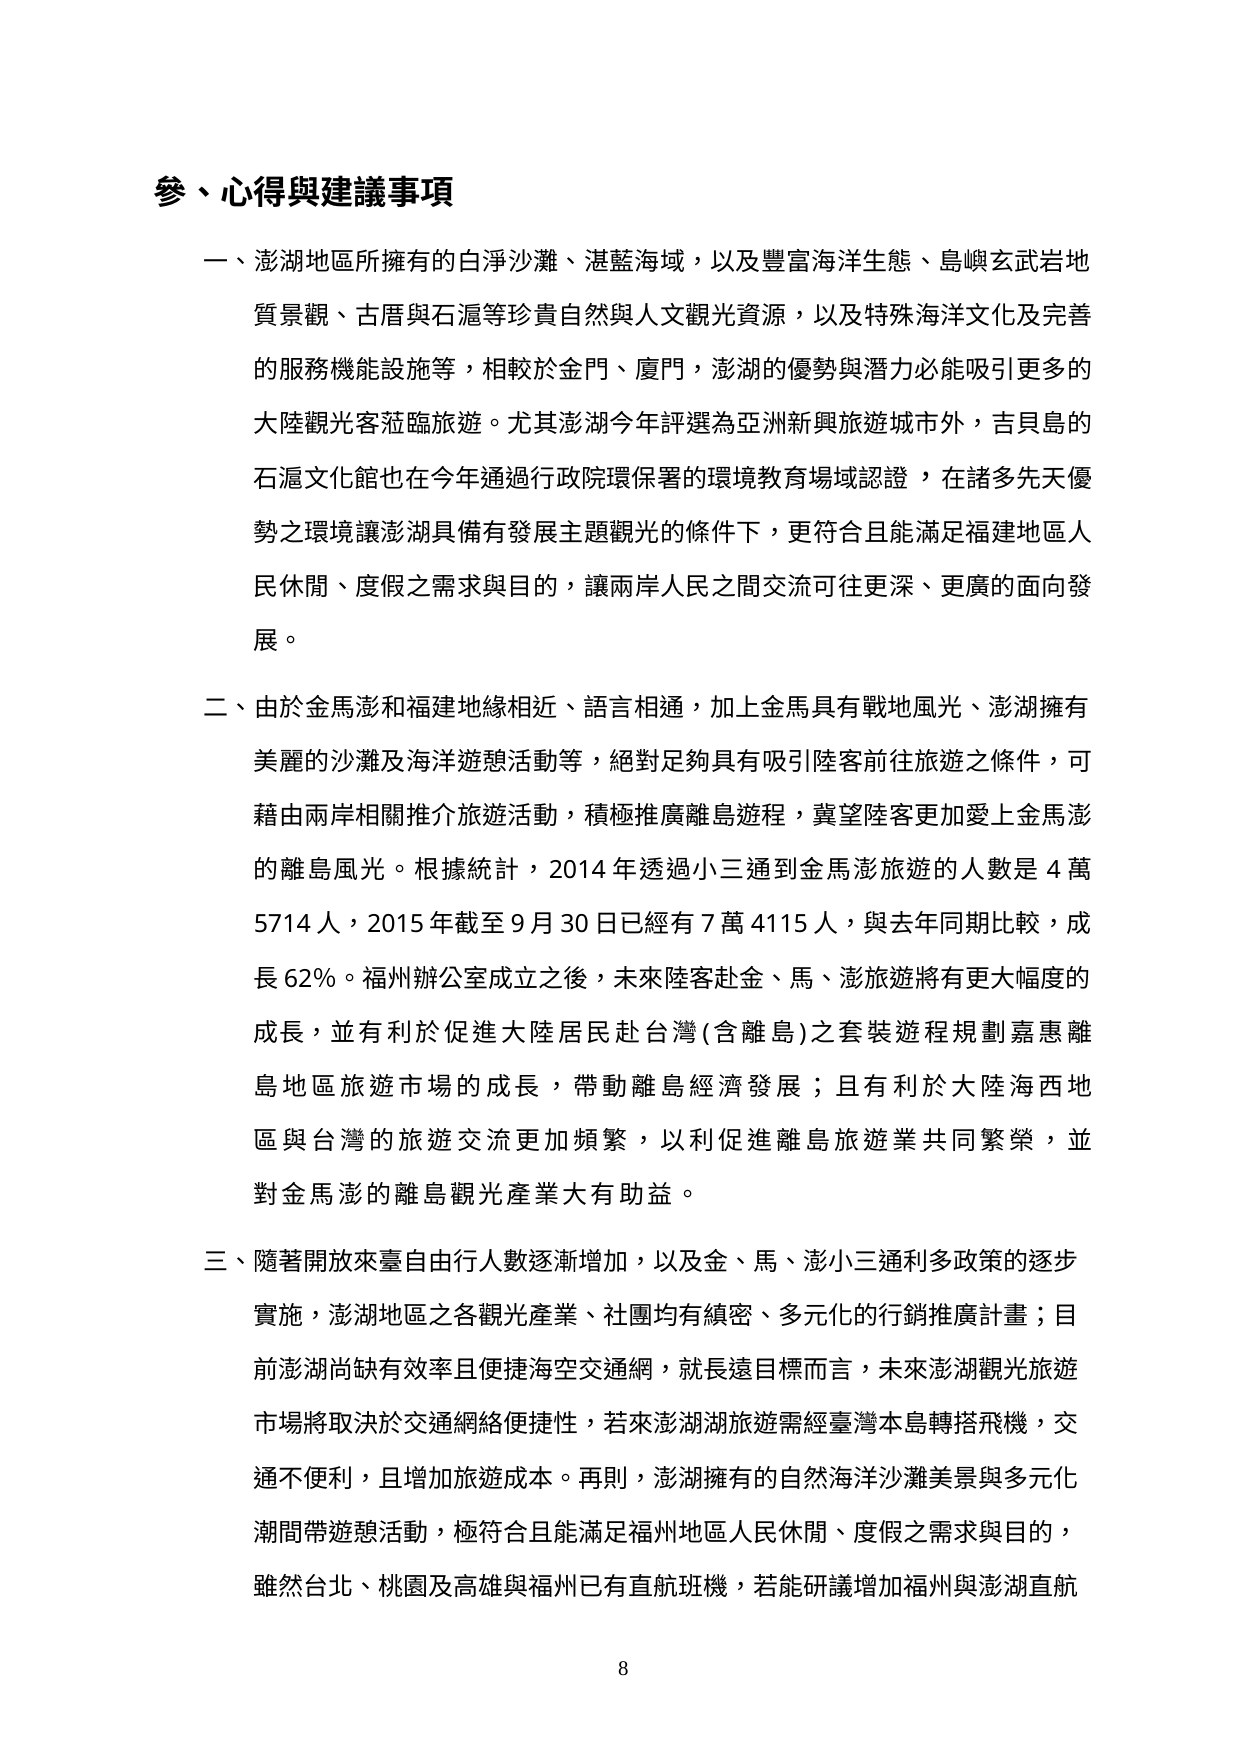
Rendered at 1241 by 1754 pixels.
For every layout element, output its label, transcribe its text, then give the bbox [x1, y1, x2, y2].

text 一、澎湖地區所擁有的白淨沙灘、湛藍海域，以及豐富海洋生態、島嶼玄武岩地質景觀、古厝與石滬等珍貴自然與人文觀光資源，以及特殊海洋文化及完善的服務機能設施等，相較於金門、廈門，澎湖的優勢與潛力必能吸引更多的大陸觀光客蒞臨旅遊。尤其澎湖今年評選為亞洲新興旅遊城市外，吉貝島的石滬文化館也在今年通過行政院環保署的環境教育場域認證，在諸多先天優勢之環境讓澎湖具備有發展主題觀光的條件下，更符合且能滿足福建地區人民休閒、度假之需求與目的，讓兩岸人民之間交流可往更深、更廣的面向發展。 [203, 227, 1092, 660]
text 參、心得與建議事項 [153, 162, 1077, 214]
text 二、由於金馬澎和福建地緣相近、語言相通，加上金馬具有戰地風光、澎湖擁有美麗的沙灘及海洋遊憩活動等，絕對足夠具有吸引陸客前往旅遊之條件，可藉由兩岸相關推介旅遊活動，積極推廣離島遊程，冀望陸客更加愛上金馬澎的離島風光。根據統計，2014年透過小三通到金馬澎旅遊的人數是4萬5714人，2015年截至9月30日已經有7萬4115人，與去年同期比較，成長62％。福州辦公室成立之後，未來陸客赴金、馬、澎旅遊將有更大幅度的成長，並有利於促進大陸居民赴台灣(含離島)之套裝遊程規劃嘉惠離島地區旅遊市場的成長，帶動離島經濟發展；且有利於大陸海西地區與台灣的旅遊交流更加頻繁，以利促進離島旅遊業共同繁榮，並對金馬澎的離島觀光產業大有助益。 [203, 673, 1092, 1214]
text 三、隨著開放來臺自由行人數逐漸增加，以及金、馬、澎小三通利多政策的逐步實施，澎湖地區之各觀光產業、社團均有縝密、多元化的行銷推廣計畫；目前澎湖尚缺有效率且便捷海空交通網，就長遠目標而言，未來澎湖觀光旅遊市場將取決於交通網絡便捷性，若來澎湖湖旅遊需經臺灣本島轉搭飛機，交通不便利，且增加旅遊成本。再則，澎湖擁有的自然海洋沙灘美景與多元化潮間帶遊憩活動，極符合且能滿足福州地區人民休閒、度假之需求與目的，雖然台北、桃園及高雄與福州已有直航班機，若能研議增加福州與澎湖直航 [203, 1227, 1092, 1606]
